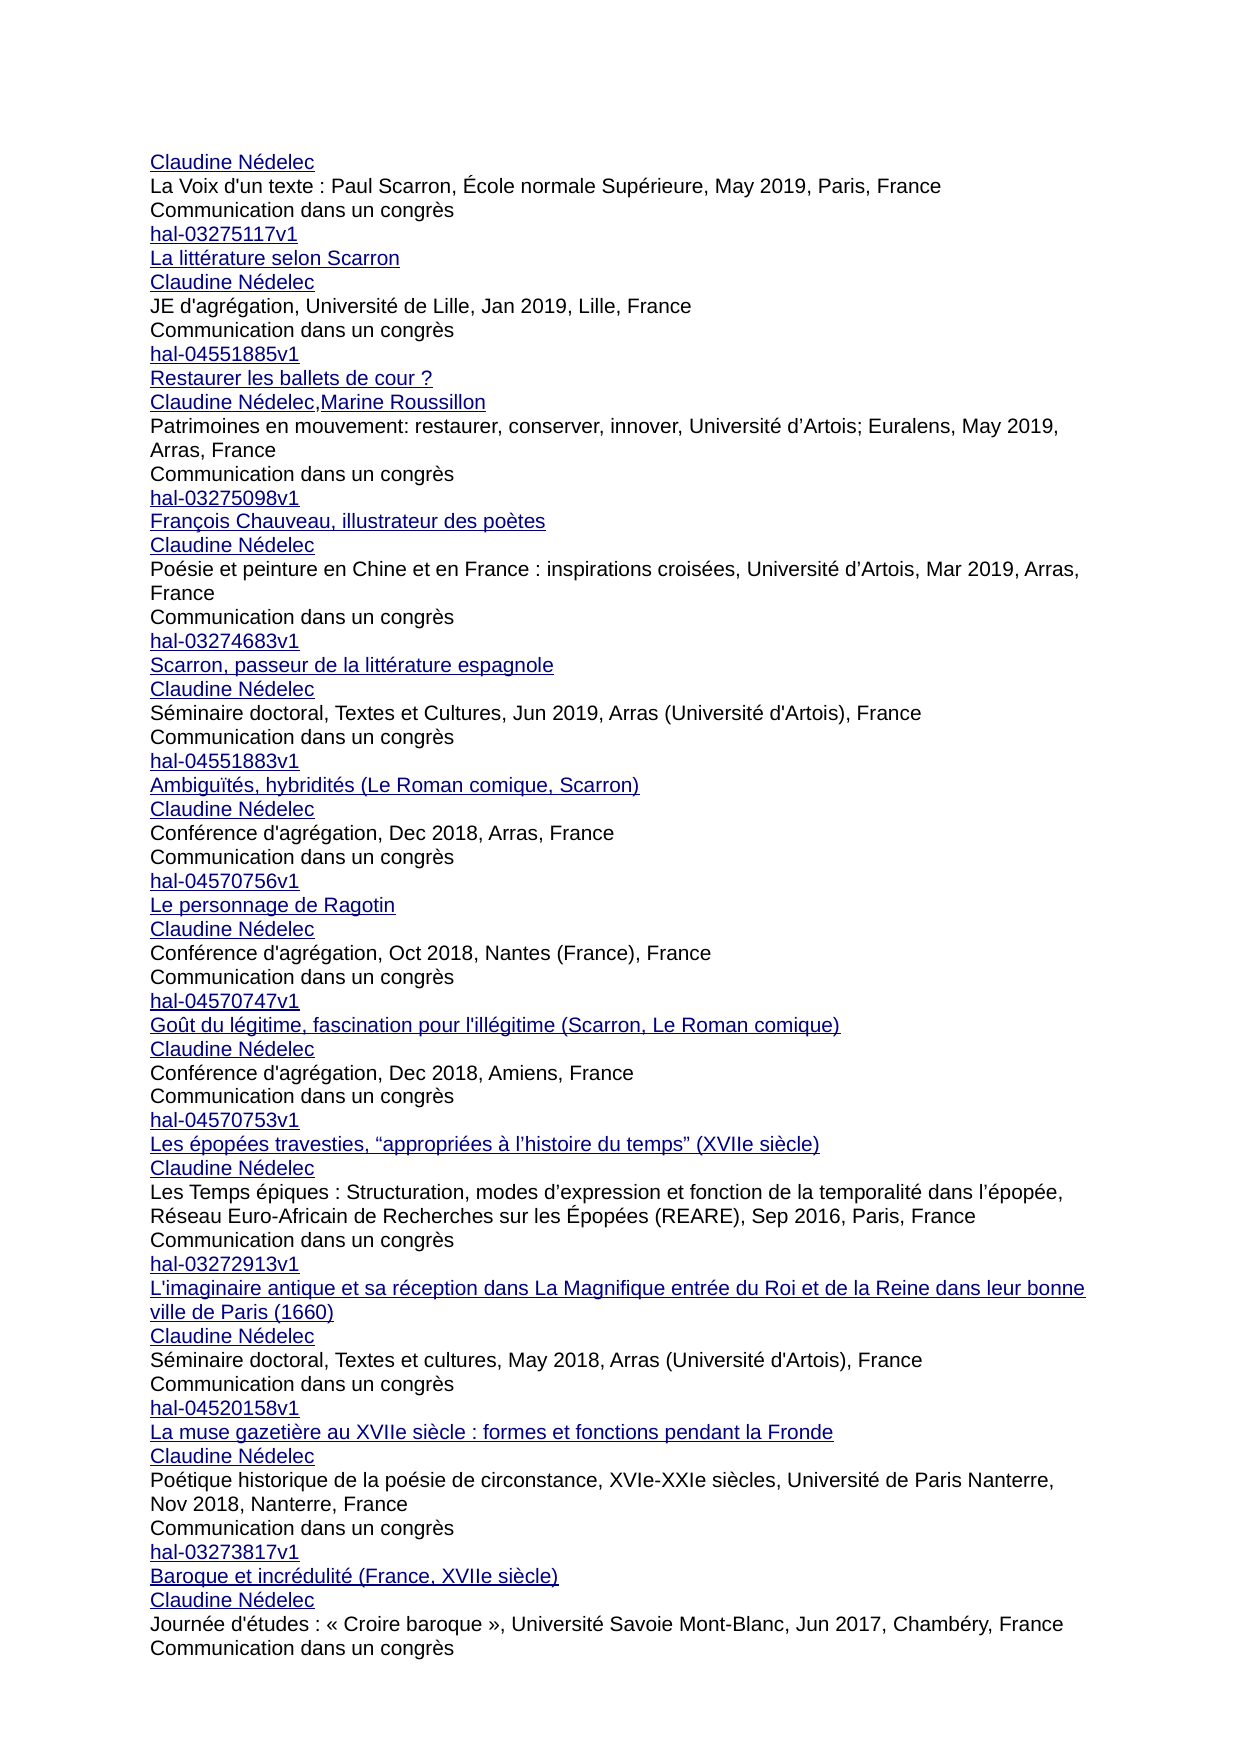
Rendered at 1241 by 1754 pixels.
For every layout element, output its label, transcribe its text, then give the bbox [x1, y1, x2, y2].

table_cell Restaurer les ballets de cour ? Claudine Nédelec,Marine Roussillon Patrimoines en mouvement: restaurer, conserver, innover, Université d’Artois; Euralens, May 2019, Arras, France Communication dans un congrès hal-03275098v1 [150, 366, 1090, 509]
table_cell Ambiguïtés, hybridités (Le Roman comique, Scarron) Claudine Nédelec Conférence d'agrégation, Dec 2018, Arras, France Communication dans un congrès hal-04570756v1 [150, 773, 1090, 893]
table_cell François Chauveau, illustrateur des poètes Claudine Nédelec Poésie et peinture en Chine et en France : inspirations croisées, Université d’Artois, Mar 2019, Arras, France Communication dans un congrès hal-03274683v1 [150, 509, 1090, 653]
table_cell Scarron, passeur de la littérature espagnole Claudine Nédelec Séminaire doctoral, Textes et Cultures, Jun 2019, Arras (Université d'Artois), France Communication dans un congrès hal-04551883v1 [150, 653, 1090, 773]
table_cell Goût du légitime, fascination pour l'illégitime (Scarron, Le Roman comique) Claudine Nédelec Conférence d'agrégation, Dec 2018, Amiens, France Communication dans un congrès hal-04570753v1 [150, 1013, 1090, 1132]
table_cell Claudine Nédelec La Voix d'un texte : Paul Scarron, École normale Supérieure, May 2019, Paris, France Communication dans un congrès hal-03275117v1 [150, 150, 1090, 246]
table_cell Les épopées travesties, “appropriées à l’histoire du temps” (XVIIe siècle) Claudine Nédelec Les Temps épiques : Structuration, modes d’expression et fonction de la temporalité dans l’épopée, Réseau Euro-Africain de Recherches sur les Épopées (REARE), Sep 2016, Paris, France Communication dans un congrès hal-03272913v1 [150, 1132, 1090, 1276]
table_cell L'imaginaire antique et sa réception dans La Magnifique entrée du Roi et de la Reine dans leur bonne ville de Paris (1660) Claudine Nédelec Séminaire doctoral, Textes et cultures, May 2018, Arras (Université d'Artois), France Communication dans un congrès hal-04520158v1 [150, 1276, 1090, 1420]
table_cell La muse gazetière au XVIIe siècle : formes et fonctions pendant la Fronde Claudine Nédelec Poétique historique de la poésie de circonstance, XVIe-XXIe siècles, Université de Paris Nanterre, Nov 2018, Nanterre, France Communication dans un congrès hal-03273817v1 [150, 1420, 1090, 1563]
table_cell Le personnage de Ragotin Claudine Nédelec Conférence d'agrégation, Oct 2018, Nantes (France), France Communication dans un congrès hal-04570747v1 [150, 893, 1090, 1012]
table_cell Baroque et incrédulité (France, XVIIe siècle) Claudine Nédelec Journée d'études : « Croire baroque », Université Savoie Mont-Blanc, Jun 2017, Chambéry, France Communication dans un congrès [150, 1564, 1090, 1659]
table_cell La littérature selon Scarron Claudine Nédelec JE d'agrégation, Université de Lille, Jan 2019, Lille, France Communication dans un congrès hal-04551885v1 [150, 246, 1090, 366]
